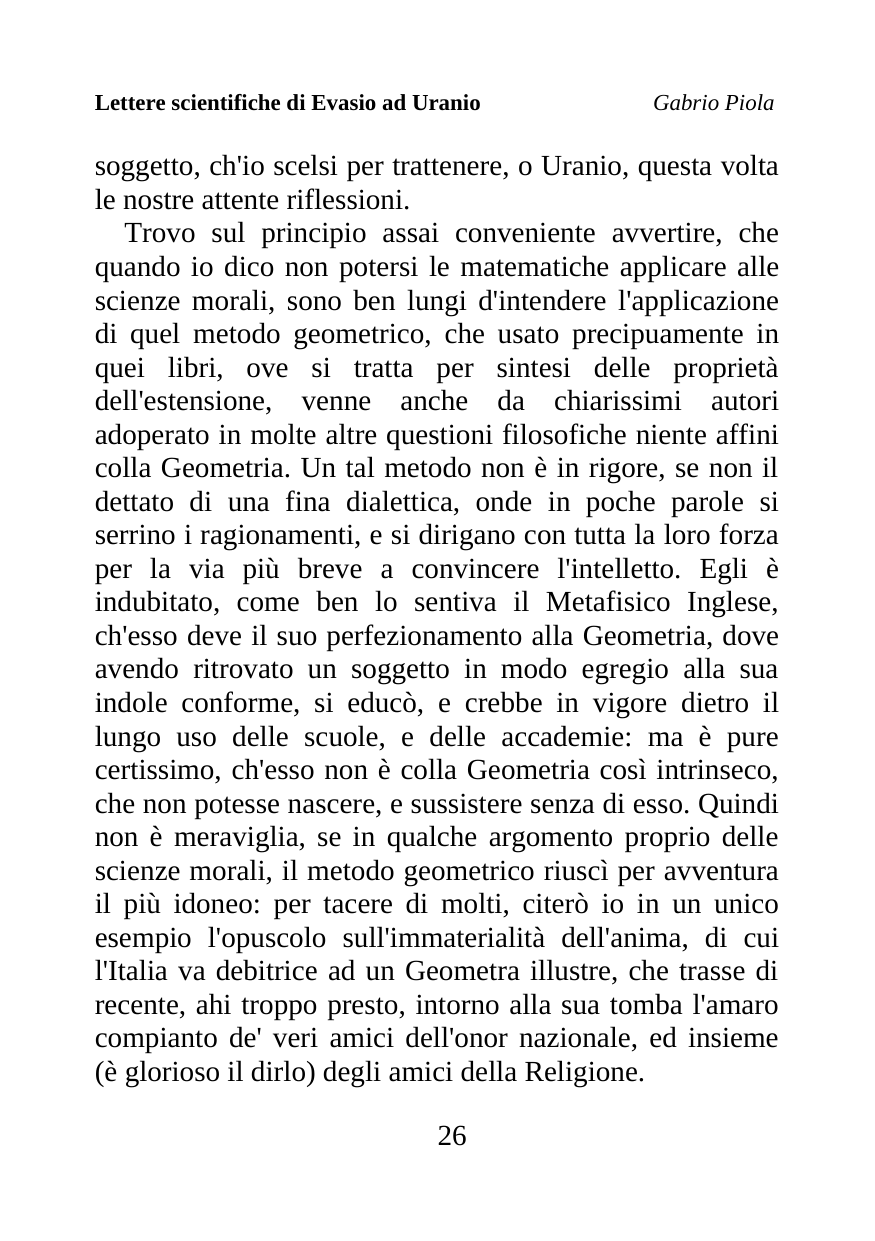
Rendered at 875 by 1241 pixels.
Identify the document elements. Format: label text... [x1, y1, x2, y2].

text Trovo sul principio assai conveniente avvertire, che quando io dico non potersi le matematiche applicare alle scienze morali, sono ben lungi d'intendere l'applicazione di quel metodo geometrico, che usato precipuamente in quei libri, ove si tratta per sintesi delle proprietà dell'estensione, venne anche da chiarissimi autori adoperato in molte altre questioni filosofiche niente affini colla Geometria. Un tal metodo non è in rigore, se non il dettato di una fina dialettica, onde in poche parole si serrino i ragionamenti, e si dirigano con tutta la loro forza per la via più breve a convincere l'intelletto. Egli è indubitato, come ben lo sentiva il Metafisico Inglese, ch'esso deve il suo perfezionamento alla Geometria, dove avendo ritrovato un soggetto in modo egregio alla sua indole conforme, si educò, e crebbe in vigore dietro il lungo uso delle scuole, e delle accademie: ma è pure certissimo, ch'esso non è colla Geometria così intrinseco, che non potesse nascere, e sussistere senza di esso. Quindi non è meraviglia, se in qualche argomento proprio delle scienze morali, il metodo geometrico riuscì per avventura il più idoneo: per tacere di molti, citerò io in un unico esempio l'opuscolo sull'immaterialità dell'anima, di cui l'Italia va debitrice ad un Geometra illustre, che trasse di recente, ahi troppo presto, intorno alla sua tomba l'amaro compianto de' veri amici dell'onor nazionale, ed insieme (è glorioso il dirlo) degli amici della Religione. [94, 216, 779, 1088]
text soggetto, ch'io scelsi per trattenere, o Uranio, questa volta le nostre attente riflessioni. [94, 148, 779, 216]
